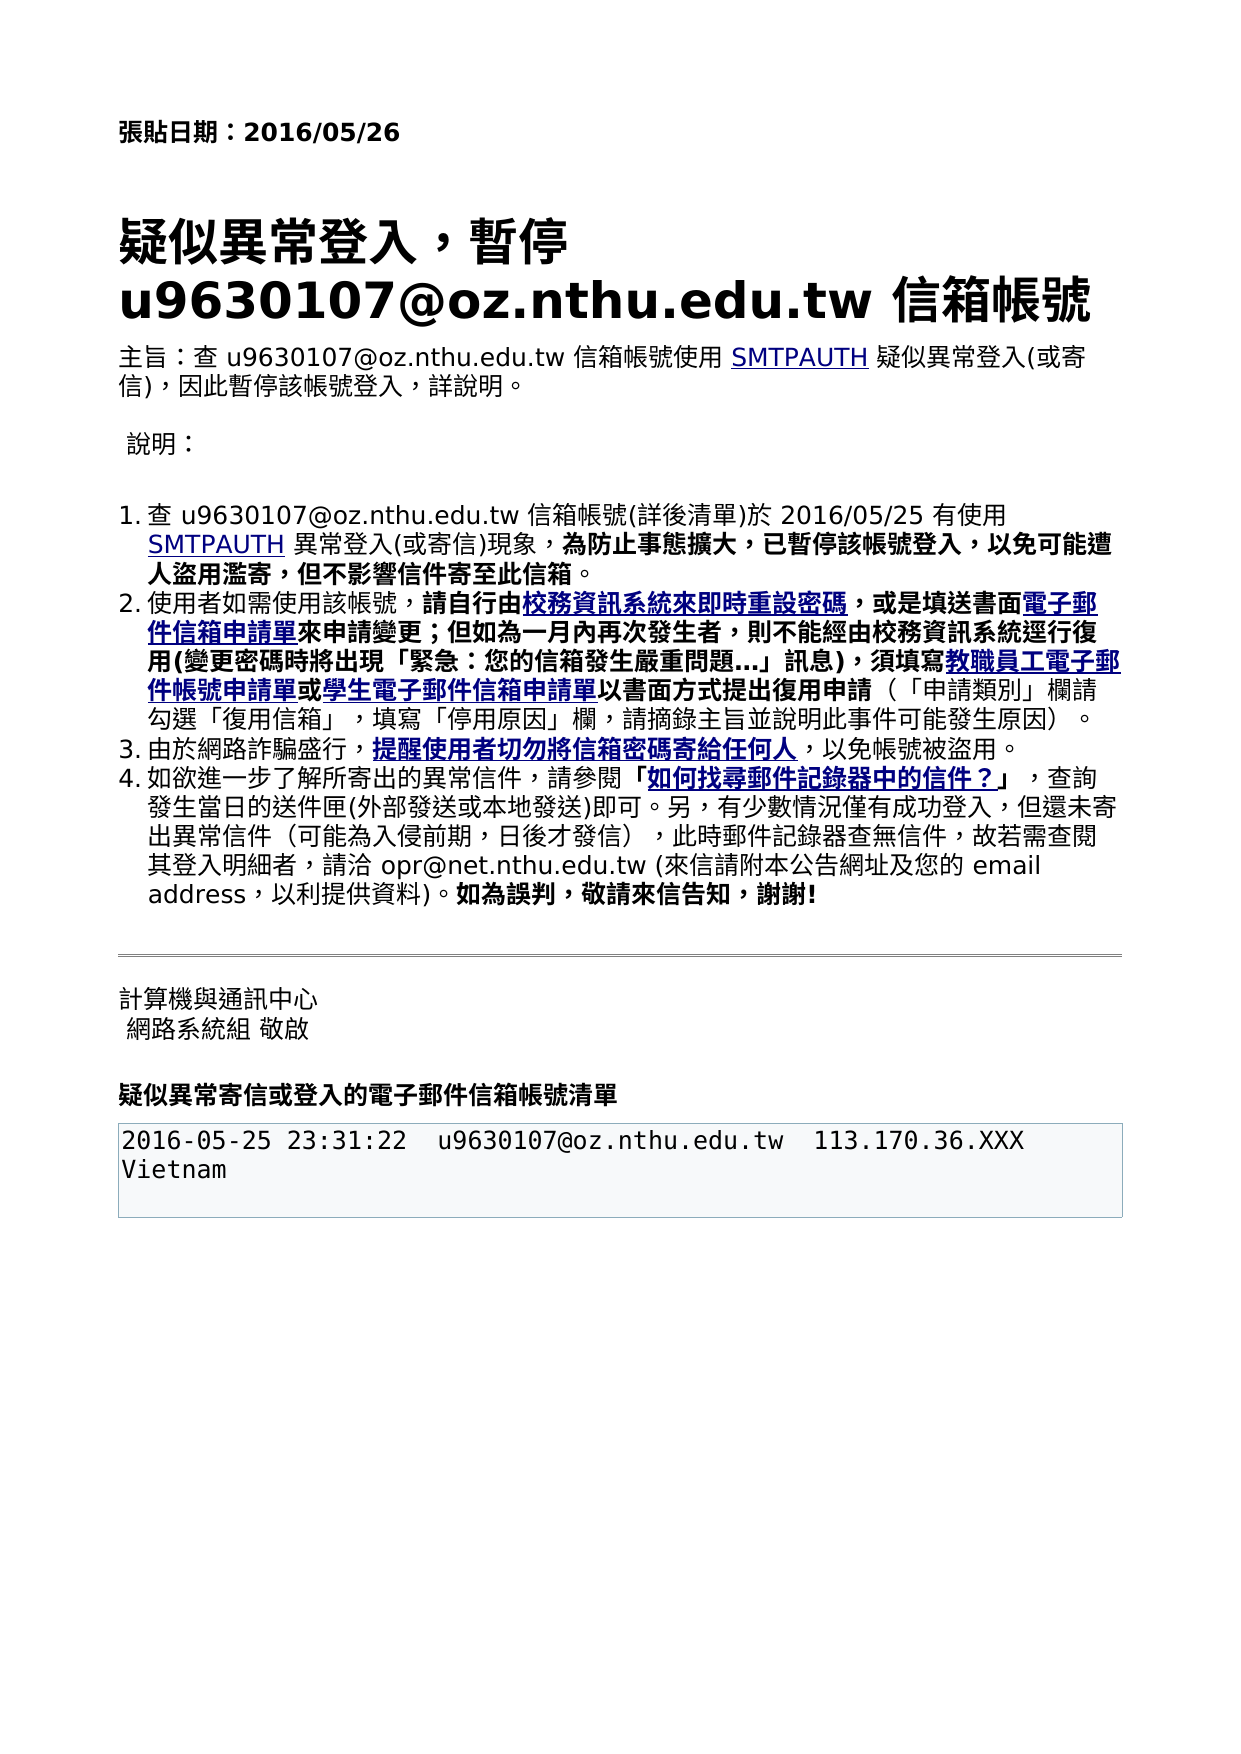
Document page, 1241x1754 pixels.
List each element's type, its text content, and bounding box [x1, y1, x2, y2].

text 計算機與通訊中心 網路系統組 敬啟 [118, 986, 1122, 1044]
text 張貼日期：2016/05/26 [118, 118, 1122, 176]
subtitle 疑似異常寄信或登入的電子郵件信箱帳號清單 [118, 1082, 1122, 1111]
text 2016-05-25 23:31:22 u9630107@oz.nthu.edu.tw 113.170.36.XXX Vietnam [119, 1124, 1122, 1217]
subtitle 疑似異常登入，暫停 u9630107@oz.nthu.edu.tw 信箱帳號 [118, 214, 1122, 330]
text 主旨：查 u9630107@oz.nthu.edu.tw 信箱帳號使用 SMTPAUTH 疑似異常登入(或寄信)，因此暫停該帳號登入，詳說明。 說明： [118, 343, 1122, 459]
list 使用者如需使用該帳號，請自行由校務資訊系統來即時重設密碼，或是填送書面電子郵件信箱申請單來申請變更；但如為一月內再次發生者，則不能經由校務資訊系統逕行復用(變更密碼時將出現「緊急：您的信箱發生嚴重問題…」訊息)，須填寫教職員工電子郵件帳號申請單或學生電子郵件信箱申請單以書面方式提出復用申請（「申請類別」欄請勾選「復用信箱」，填寫「停用原因」欄，請摘錄主旨並說明此事件可能發生原因）。 [118, 589, 1122, 735]
list 查 u9630107@oz.nthu.edu.tw 信箱帳號(詳後清單)於 2016/05/25 有使用 SMTPAUTH 異常登入(或寄信)現象，為防止事態擴大，已暫停該帳號登入，以免可能遭人盜用濫寄，但不影響信件寄至此信箱。 [118, 502, 1122, 589]
list 由於網路詐騙盛行，提醒使用者切勿將信箱密碼寄給任何人，以免帳號被盜用。 [118, 735, 1122, 764]
list 如欲進一步了解所寄出的異常信件，請參閱「如何找尋郵件記錄器中的信件？」，查詢發生當日的送件匣(外部發送或本地發送)即可。另，有少數情況僅有成功登入，但還未寄出異常信件（可能為入侵前期，日後才發信），此時郵件記錄器查無信件，故若需查閱其登入明細者，請洽 opr@net.nthu.edu.tw (來信請附本公告網址及您的 email address，以利提供資料)。如為誤判，敬請來信告知，謝謝! [118, 764, 1122, 910]
